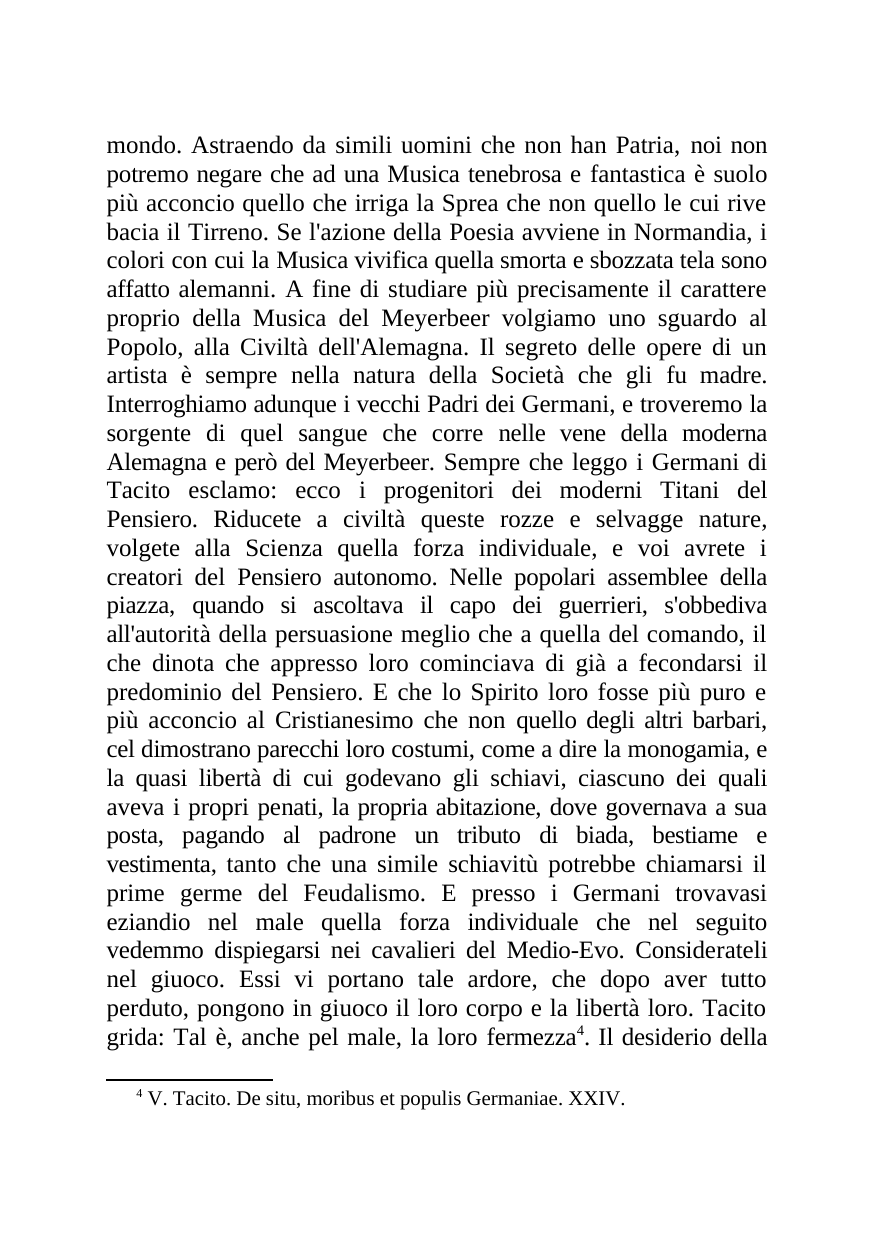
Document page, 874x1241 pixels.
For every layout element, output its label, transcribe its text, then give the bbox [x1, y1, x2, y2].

text V. Tacito. De situ, moribus et populis Germaniae. XXIV. [106, 1086, 768, 1110]
text mondo. Astraendo da simili uomini che non han Patria, noi non potremo negare che ad una Musica tenebrosa e fantastica è suolo più acconcio quello che irriga la Sprea che non quello le cui rive bacia il Tirreno. Se l'azione della Poesia avviene in Normandia, i colori con cui la Musica vivifica quella smorta e sbozzata tela sono affatto alemanni. A fine di studiare più precisamente il carattere proprio della Musica del Meyerbeer volgiamo uno sguardo al Popolo, alla Civiltà dell'Alemagna. Il segreto delle opere di un artista è sempre nella natura della Società che gli fu madre. Interroghiamo adunque i vecchi Padri dei Germani, e troveremo la sorgente di quel sangue che corre nelle vene della moderna Alemagna e però del Meyerbeer. Sempre che leggo i Germani di Tacito esclamo: ecco i progenitori dei moderni Titani del Pensiero. Riducete a civiltà queste rozze e selvagge nature, volgete alla Scienza quella forza individuale, e voi avrete i creatori del Pensiero autonomo. Nelle popolari assemblee della piazza, quando si ascoltava il capo dei guerrieri, s'obbediva all'autorità della persuasione meglio che a quella del comando, il che dinota che appresso loro cominciava di già a fecondarsi il predominio del Pensiero. E che lo Spirito loro fosse più puro e più acconcio al Cristianesimo che non quello degli altri barbari, cel dimostrano parecchi loro costumi, come a dire la monogamia, e la quasi libertà di cui godevano gli schiavi, ciascuno dei quali aveva i propri penati, la propria abitazione, dove governava a sua posta, pagando al padrone un tributo di biada, bestiame e vestimenta, tanto che una simile schiavitù potrebbe chiamarsi il prime germe del Feudalismo. E presso i Germani trovavasi eziandio nel male quella forza individuale che nel seguito vedemmo dispiegarsi nei cavalieri del Medio-Evo. Considerateli nel giuoco. Essi vi portano tale ardore, che dopo aver tutto perduto, pongono in giuoco il loro corpo e la libertà loro. Tacito grida: Tal è, anche pel male, la loro fermezza. Il desiderio della [106, 130, 768, 1050]
